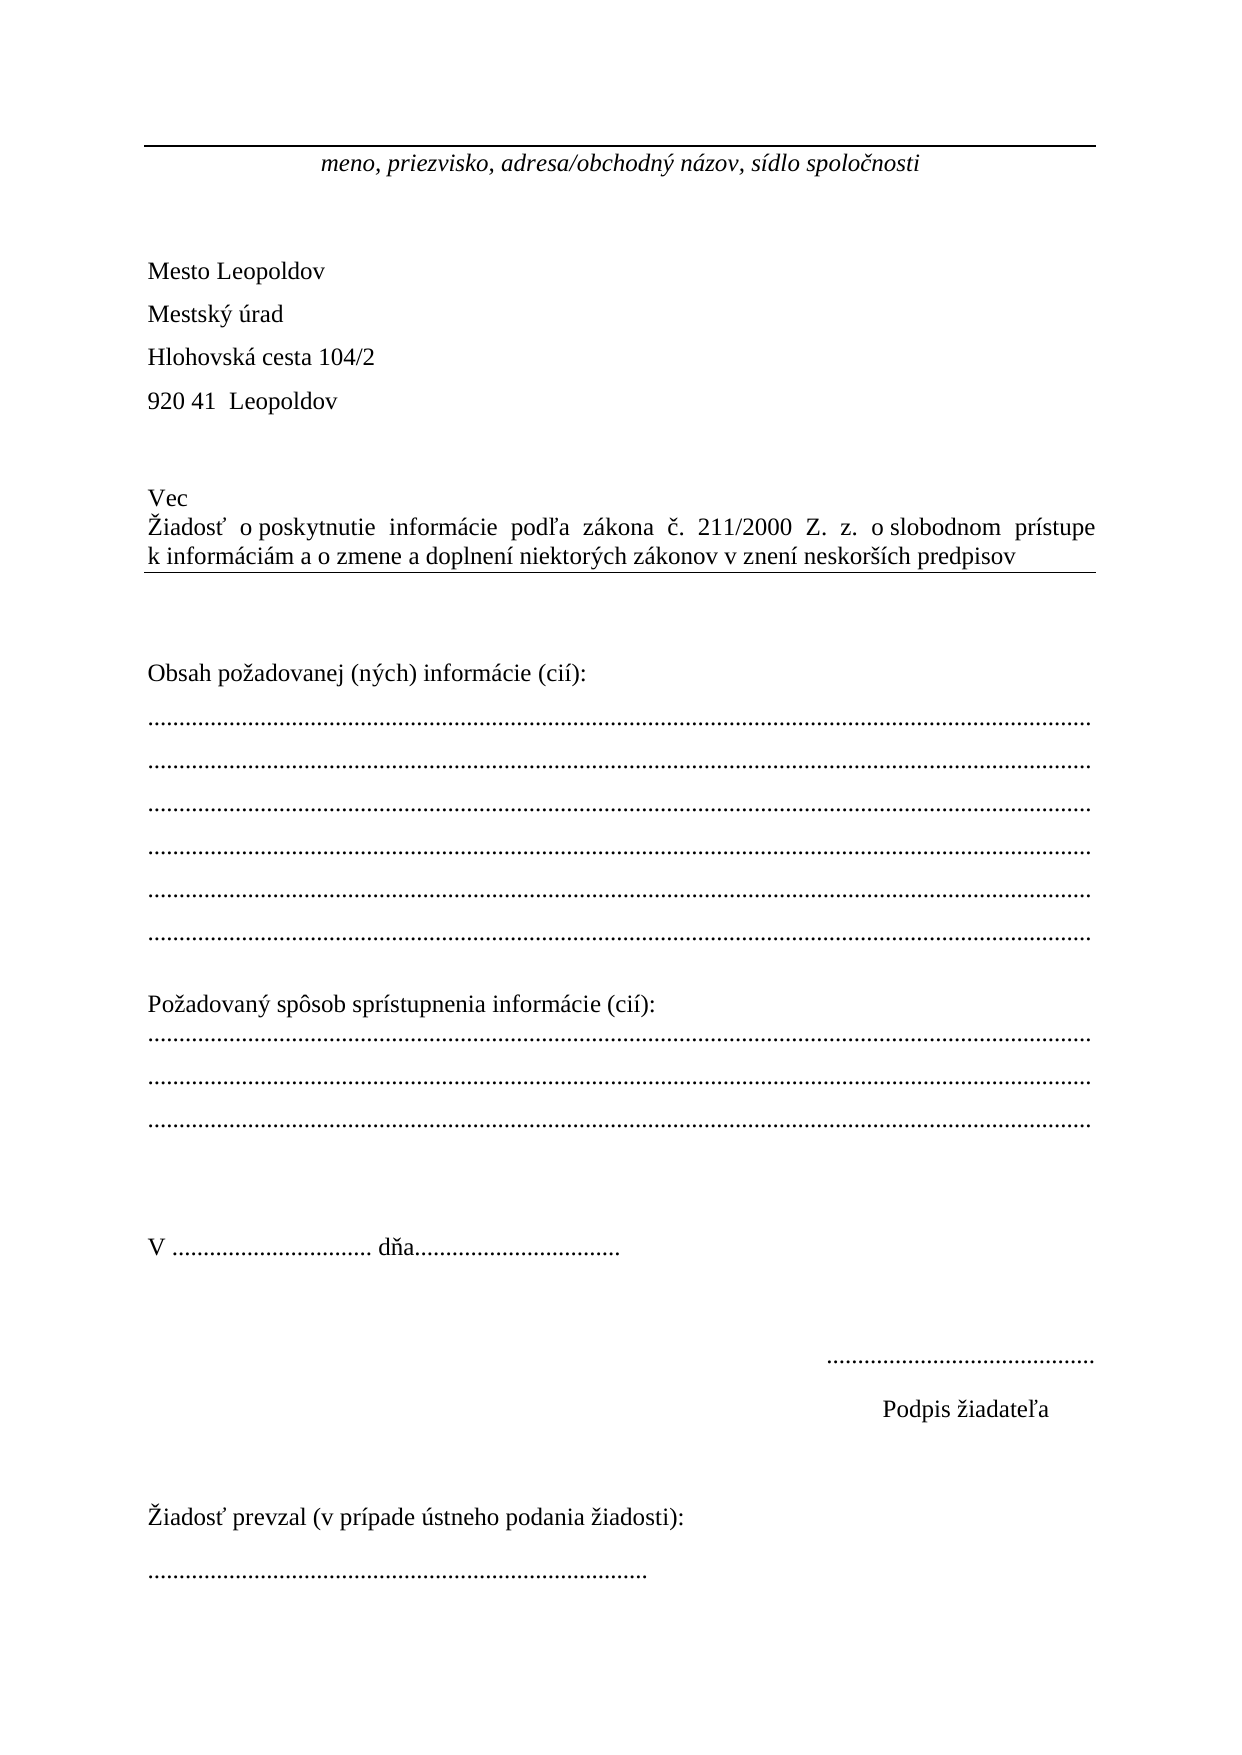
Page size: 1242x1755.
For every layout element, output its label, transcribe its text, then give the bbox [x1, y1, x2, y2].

text Požadovaný spôsob sprístupnenia informácie (cií): [147, 989, 1108, 1018]
text Vec [147, 483, 1108, 512]
text Žiadosť prevzal (v prípade ústneho podania žiadosti): [147, 1502, 1108, 1530]
text ....................................................................................................................................................... [147, 788, 1108, 817]
text k informáciám a o zmene a doplnení niektorých zákonov v znení neskorších predpisov [147, 541, 1108, 569]
text Mesto Leopoldov Mestský úrad Hlohovská cesta 104/2 [147, 256, 383, 371]
text V ................................ dňa................................. [147, 1232, 1108, 1261]
text ....................................................................................................................................................... [147, 917, 1108, 946]
text Podpis žiadateľa [135, 1394, 1049, 1423]
text ....................................................................................................................................................... [147, 1061, 1108, 1090]
text ........................................... [135, 1340, 1095, 1369]
text 920 41 Leopoldov [147, 386, 1108, 415]
text ....................................................................................................................................................... [147, 1104, 1108, 1133]
text ....................................................................................................................................................... [147, 702, 1108, 731]
text ................................................................................ [147, 1555, 1108, 1584]
text Obsah požadovanej (ných) informácie (cií): [147, 658, 1108, 687]
text ....................................................................................................................................................... [147, 831, 1108, 860]
text meno, priezvisko, adresa/obchodný názov, sídlo spoločnosti [321, 148, 1108, 176]
text Žiadosť o poskytnutie informácie podľa zákona č. 211/2000 Z. z. o slobodnom prístupe [147, 512, 1108, 540]
text ....................................................................................................................................................... [147, 1018, 1108, 1047]
text ....................................................................................................................................................... [147, 745, 1108, 773]
text ....................................................................................................................................................... [147, 874, 1108, 903]
